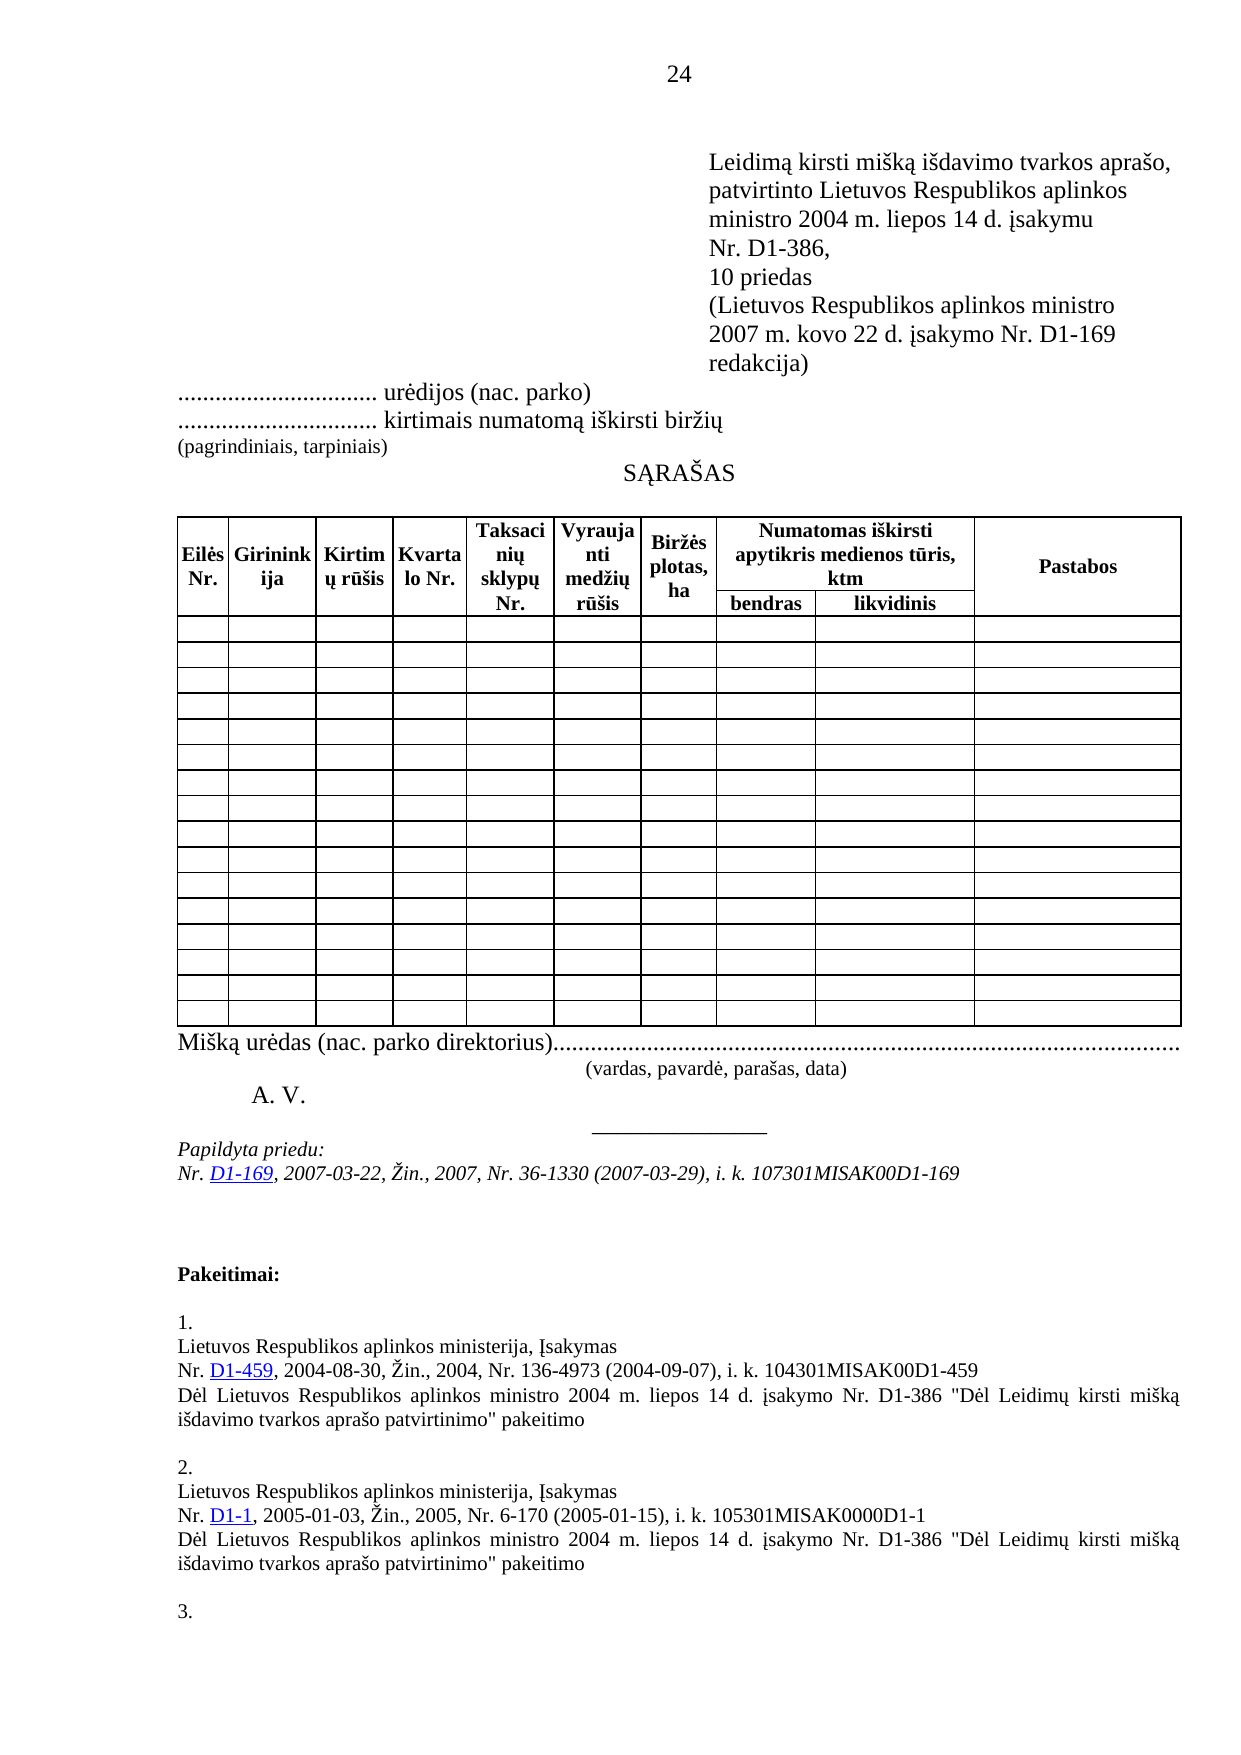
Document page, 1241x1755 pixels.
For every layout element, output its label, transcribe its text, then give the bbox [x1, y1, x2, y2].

table_cell [467, 694, 553, 718]
table_cell [717, 617, 815, 641]
table_cell [555, 925, 640, 948]
table_cell [317, 745, 392, 769]
table_cell [816, 950, 974, 974]
table_cell [317, 771, 392, 795]
table_cell [229, 720, 315, 743]
table_cell [975, 720, 1180, 743]
table_cell [975, 822, 1180, 846]
table_cell [642, 976, 716, 1000]
table_cell [467, 771, 553, 795]
text Papildyta priedu: [177, 1137, 1181, 1161]
table_cell [317, 720, 392, 743]
table_cell [229, 822, 315, 846]
text Dėl Lietuvos Respublikos aplinkos ministro 2004 m. liepos 14 d. įsakymo Nr. D1-386 "Dėl Leidimų kirsti mišką išdavimo tvarkos aprašo patvirtinimo" pakeitimo [177, 1527, 1181, 1575]
text Nr. D1-169, 2007-03-22, Žin., 2007, Nr. 36-1330 (2007-03-29), i. k. 107301MISAK00D1-169 [177, 1161, 1181, 1185]
table_cell [555, 976, 640, 1000]
table_cell [975, 668, 1180, 692]
table_cell [975, 1001, 1180, 1025]
table_cell [816, 796, 974, 820]
table_cell [642, 848, 716, 872]
table_cell [467, 643, 553, 667]
table_cell [229, 796, 315, 820]
table_cell [816, 1001, 974, 1025]
table_cell [178, 643, 228, 667]
table_cell [229, 745, 315, 769]
text Nr. D1-459, 2004-08-30, Žin., 2004, Nr. 136-4973 (2004-09-07), i. k. 104301MISAK00D1-459 [177, 1358, 1181, 1382]
table_cell [317, 694, 392, 718]
table_cell [717, 796, 815, 820]
table_cell [555, 694, 640, 718]
table_header Kvartalo Nr. [394, 518, 466, 615]
table_cell [816, 899, 974, 923]
table_cell [394, 822, 466, 846]
text 3. [177, 1599, 1181, 1623]
text Pakeitimai: [177, 1262, 1181, 1286]
table_cell [394, 668, 466, 692]
table_cell [394, 694, 466, 718]
table_cell [229, 643, 315, 667]
text Leidimą kirsti mišką išdavimo tvarkos aprašo, [177, 147, 1181, 176]
table_cell [394, 1001, 466, 1025]
table_cell [555, 950, 640, 974]
table_cell [178, 617, 228, 641]
table_cell [394, 925, 466, 948]
table_cell [317, 873, 392, 897]
table_cell [467, 976, 553, 1000]
table_cell [394, 745, 466, 769]
table_cell [717, 925, 815, 948]
table_cell [816, 873, 974, 897]
text ministro 2004 m. liepos 14 d. įsakymu [177, 204, 1181, 233]
table_cell [816, 643, 974, 667]
text 1. [177, 1310, 1181, 1334]
table_cell [467, 720, 553, 743]
text A. V. [177, 1080, 1181, 1108]
table_cell [229, 925, 315, 948]
text 2007 m. kovo 22 d. įsakymo Nr. D1-169 [177, 319, 1181, 348]
table_cell [317, 643, 392, 667]
table_cell [394, 617, 466, 641]
table_cell [555, 848, 640, 872]
table_cell [717, 745, 815, 769]
table_cell [717, 976, 815, 1000]
table_cell [467, 925, 553, 948]
text (Lietuvos Respublikos aplinkos ministro [177, 291, 1181, 319]
table_cell [178, 668, 228, 692]
table_cell [178, 720, 228, 743]
table_cell [467, 950, 553, 974]
table_cell [642, 873, 716, 897]
table_cell [317, 1001, 392, 1025]
text Mišką urėdas (nac. parko direktorius) [177, 1027, 1181, 1056]
table_cell [394, 720, 466, 743]
table_header Taksacinių sklypų Nr. [467, 518, 553, 615]
text Nr. D1-1, 2005-01-03, Žin., 2005, Nr. 6-170 (2005-01-15), i. k. 105301MISAK0000D1-1 [177, 1503, 1181, 1527]
text Lietuvos Respublikos aplinkos ministerija, Įsakymas [177, 1334, 1181, 1358]
table_cell [642, 668, 716, 692]
table_header Biržės plotas, ha [642, 518, 716, 615]
table_cell [467, 899, 553, 923]
table_cell [555, 643, 640, 667]
table_cell [467, 796, 553, 820]
table_cell [394, 771, 466, 795]
table_cell [555, 822, 640, 846]
table_cell [394, 848, 466, 872]
table_cell [717, 771, 815, 795]
table_cell [642, 899, 716, 923]
table_cell [467, 617, 553, 641]
table_cell [642, 925, 716, 948]
table_cell [555, 873, 640, 897]
table_cell [394, 899, 466, 923]
table_header Eilės Nr. [178, 518, 228, 615]
table_cell [317, 617, 392, 641]
table_cell [317, 668, 392, 692]
text 2. [177, 1455, 1181, 1479]
table_cell [816, 848, 974, 872]
text Nr. D1-386, [177, 233, 1181, 262]
table_cell [178, 822, 228, 846]
table_cell [178, 694, 228, 718]
table_cell likvidinis [816, 591, 974, 615]
table_cell [467, 668, 553, 692]
table_cell [717, 720, 815, 743]
table_cell [178, 950, 228, 974]
table_cell [229, 694, 315, 718]
table_cell [642, 950, 716, 974]
table_cell [467, 848, 553, 872]
table_cell [229, 976, 315, 1000]
table_cell [975, 694, 1180, 718]
table_cell [642, 745, 716, 769]
table_cell [642, 720, 716, 743]
table_cell [317, 899, 392, 923]
text ................................ urėdijos (nac. parko) [177, 377, 1181, 406]
table_cell [178, 796, 228, 820]
table_cell [717, 873, 815, 897]
table_cell [816, 720, 974, 743]
table_cell [317, 822, 392, 846]
table_header Kirtimų rūšis [317, 518, 392, 615]
table_header Girininkija [229, 518, 315, 615]
table_cell [229, 848, 315, 872]
table_cell [816, 745, 974, 769]
table_cell [317, 848, 392, 872]
table_cell [975, 617, 1180, 641]
table_cell [555, 745, 640, 769]
table_cell [178, 899, 228, 923]
table_cell [717, 950, 815, 974]
text patvirtinto Lietuvos Respublikos aplinkos [177, 176, 1181, 204]
table_cell [975, 796, 1180, 820]
table_cell [555, 1001, 640, 1025]
text ................................ kirtimais numatomą iškirsti biržių [177, 406, 1181, 434]
text Lietuvos Respublikos aplinkos ministerija, Įsakymas [177, 1479, 1181, 1503]
table_cell [816, 617, 974, 641]
table_cell [717, 694, 815, 718]
table_cell [229, 617, 315, 641]
table_cell [975, 976, 1180, 1000]
table_cell [642, 643, 716, 667]
table_cell [642, 796, 716, 820]
table_header Numatomas iškirsti apytikris medienos tūris, ktm [717, 518, 974, 590]
table_header Pastabos [975, 518, 1180, 615]
table_cell [229, 873, 315, 897]
table_cell [816, 668, 974, 692]
table_cell [555, 771, 640, 795]
table_cell [467, 873, 553, 897]
table_cell [178, 873, 228, 897]
table_cell [178, 848, 228, 872]
table_cell [467, 1001, 553, 1025]
table_cell [717, 899, 815, 923]
table_cell [229, 899, 315, 923]
table_cell [642, 617, 716, 641]
table_cell [467, 745, 553, 769]
table_cell [642, 771, 716, 795]
table_cell [178, 745, 228, 769]
table_cell [975, 745, 1180, 769]
table_cell [394, 796, 466, 820]
table_cell [816, 694, 974, 718]
text ______________ [177, 1108, 1181, 1137]
table_cell [642, 822, 716, 846]
table_cell [317, 950, 392, 974]
text (vardas, pavardė, parašas, data) [177, 1056, 1181, 1080]
table_cell [975, 848, 1180, 872]
table_cell [555, 668, 640, 692]
table_cell [229, 668, 315, 692]
table_cell [975, 873, 1180, 897]
table_cell [317, 925, 392, 948]
table_cell [229, 771, 315, 795]
table_cell [717, 668, 815, 692]
table_cell [178, 771, 228, 795]
table_cell [394, 950, 466, 974]
table_cell [816, 976, 974, 1000]
text redakcija) [177, 348, 1181, 377]
table_cell [975, 925, 1180, 948]
table_cell [816, 925, 974, 948]
text 10 priedas [177, 262, 1181, 291]
table_cell [394, 976, 466, 1000]
table_cell [717, 643, 815, 667]
text SĄRAŠAS [177, 458, 1181, 487]
table_cell [317, 796, 392, 820]
table_cell [229, 950, 315, 974]
table_cell [816, 771, 974, 795]
table_cell [394, 643, 466, 667]
table_cell [717, 1001, 815, 1025]
table_cell [555, 796, 640, 820]
table_cell [229, 1001, 315, 1025]
table_cell [555, 617, 640, 641]
table_cell [816, 822, 974, 846]
text Dėl Lietuvos Respublikos aplinkos ministro 2004 m. liepos 14 d. įsakymo Nr. D1-386 "Dėl Leidimų kirsti mišką išdavimo tvarkos aprašo patvirtinimo" pakeitimo [177, 1382, 1181, 1431]
table_cell [178, 976, 228, 1000]
table_cell [555, 720, 640, 743]
table_cell [642, 1001, 716, 1025]
table_cell bendras [717, 591, 815, 615]
table_cell [178, 1001, 228, 1025]
table_cell [178, 925, 228, 948]
table_cell [717, 822, 815, 846]
table_cell [975, 771, 1180, 795]
table_cell [394, 873, 466, 897]
text (pagrindiniais, tarpiniais) [177, 434, 1181, 458]
table_cell [975, 643, 1180, 667]
table_cell [975, 950, 1180, 974]
table_cell [467, 822, 553, 846]
table_cell [555, 899, 640, 923]
table_header Vyraujanti medžių rūšis [555, 518, 640, 615]
table_cell [975, 899, 1180, 923]
table_cell [317, 976, 392, 1000]
table_cell [717, 848, 815, 872]
table_cell [642, 694, 716, 718]
